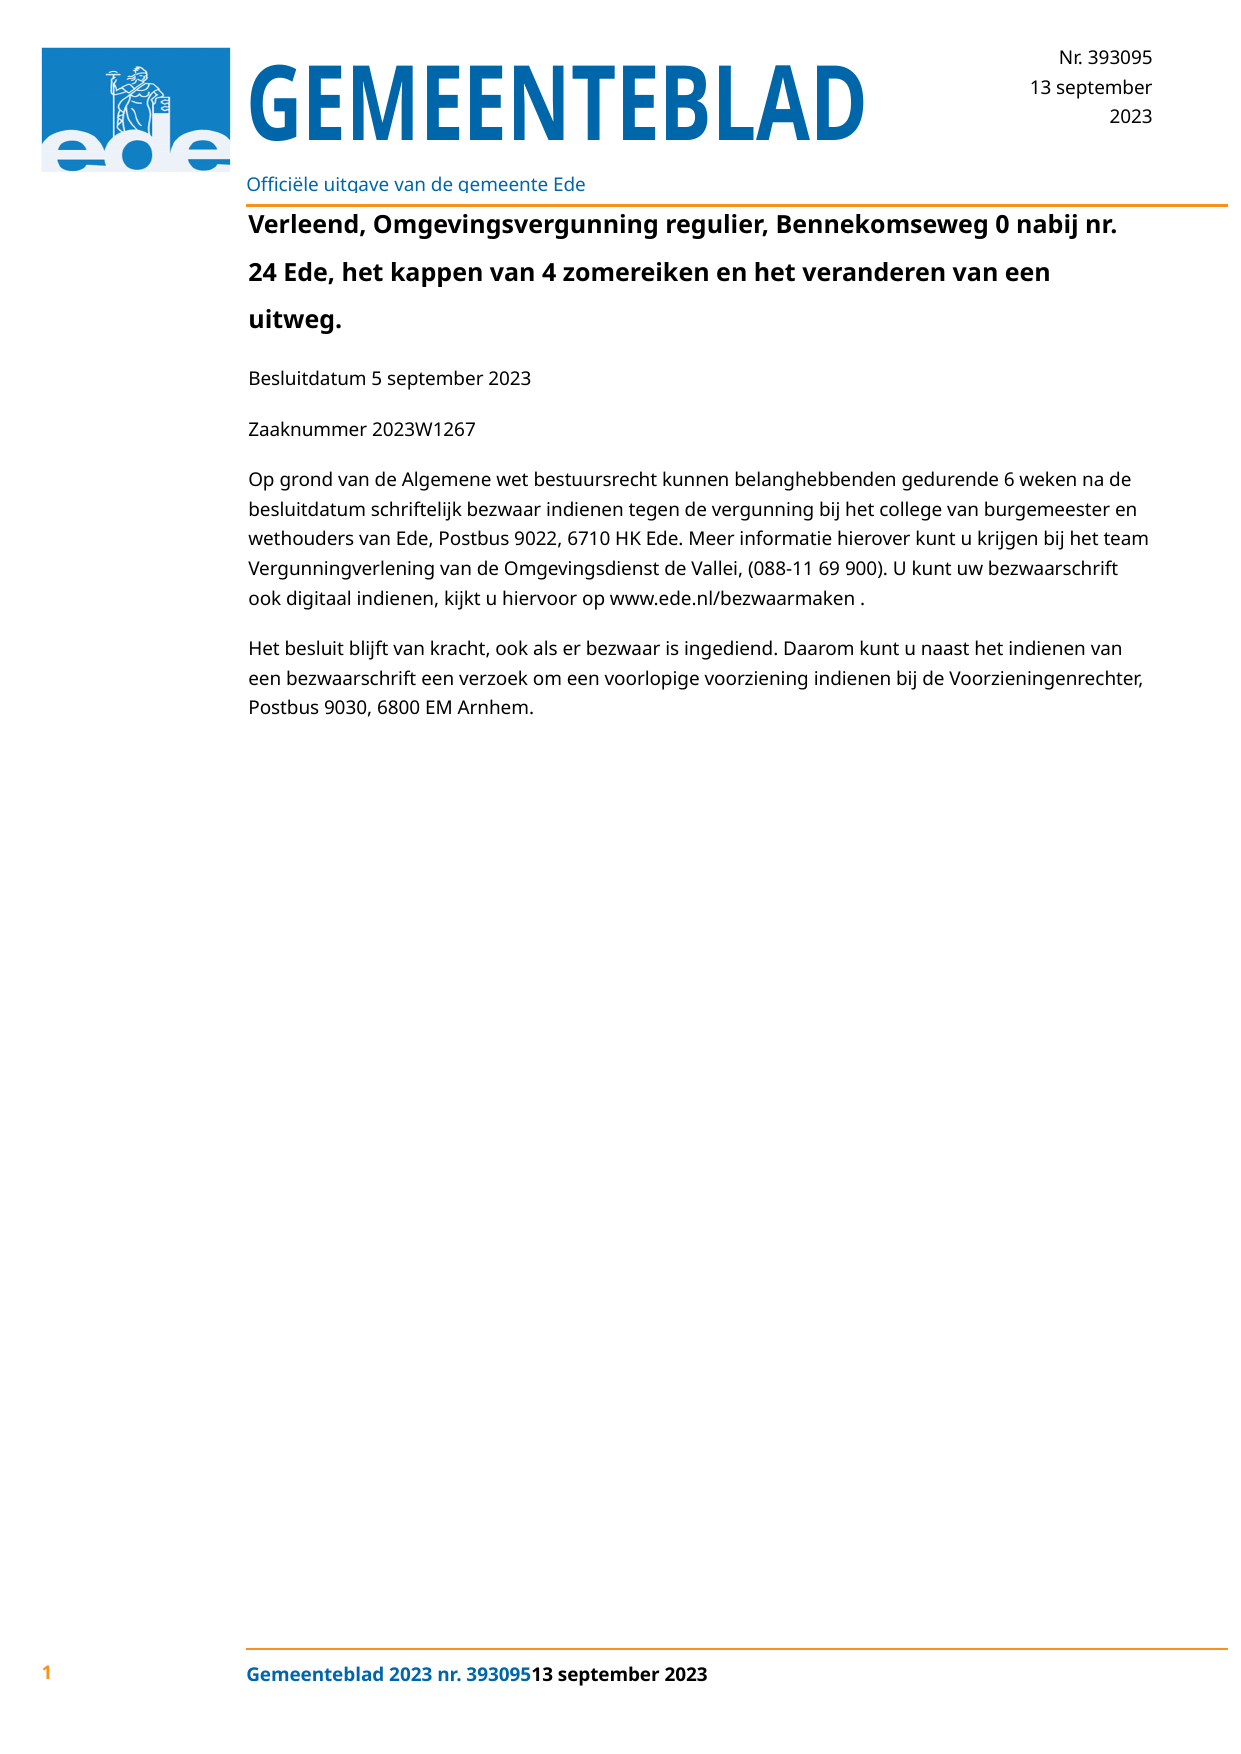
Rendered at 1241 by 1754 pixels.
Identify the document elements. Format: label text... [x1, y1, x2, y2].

picture [41, 47, 231, 172]
text Besluitdatum 5 september 2023 [248, 366, 1152, 391]
text Het besluit blijft van kracht, ook als er bezwaar is ingediend. Daarom kunt u naast het indienen van een bezwaarschrift een verzoek om een voorlopige voorziening indienen bij de Voorzieningenrechter, Postbus 9030, 6800 EM Arnhem. [248, 635, 1152, 720]
text Op grond van de Algemene wet bestuursrecht kunnen belanghebbenden gedurende 6 weken na de besluitdatum schriftelijk bezwaar indienen tegen de vergunning bij het college van burgemeester en wethouders van Ede, Postbus 9022, 6710 HK Ede. Meer informatie hierover kunt u krijgen bij het team Vergunningverlening van de Omgevingsdienst de Vallei, (088-11 69 900). U kunt uw bezwaarschrift ook digitaal indienen, kijkt u hiervoor op www.ede.nl/bezwaarmaken . [248, 466, 1152, 610]
text Zaaknummer 2023W1267 [248, 416, 1152, 442]
text Verleend, Omgevingsvergunning regulier, Bennekomseweg 0 nabij nr. 24 Ede, het kappen van 4 zomereiken en het veranderen van een uitweg. [248, 207, 1152, 336]
